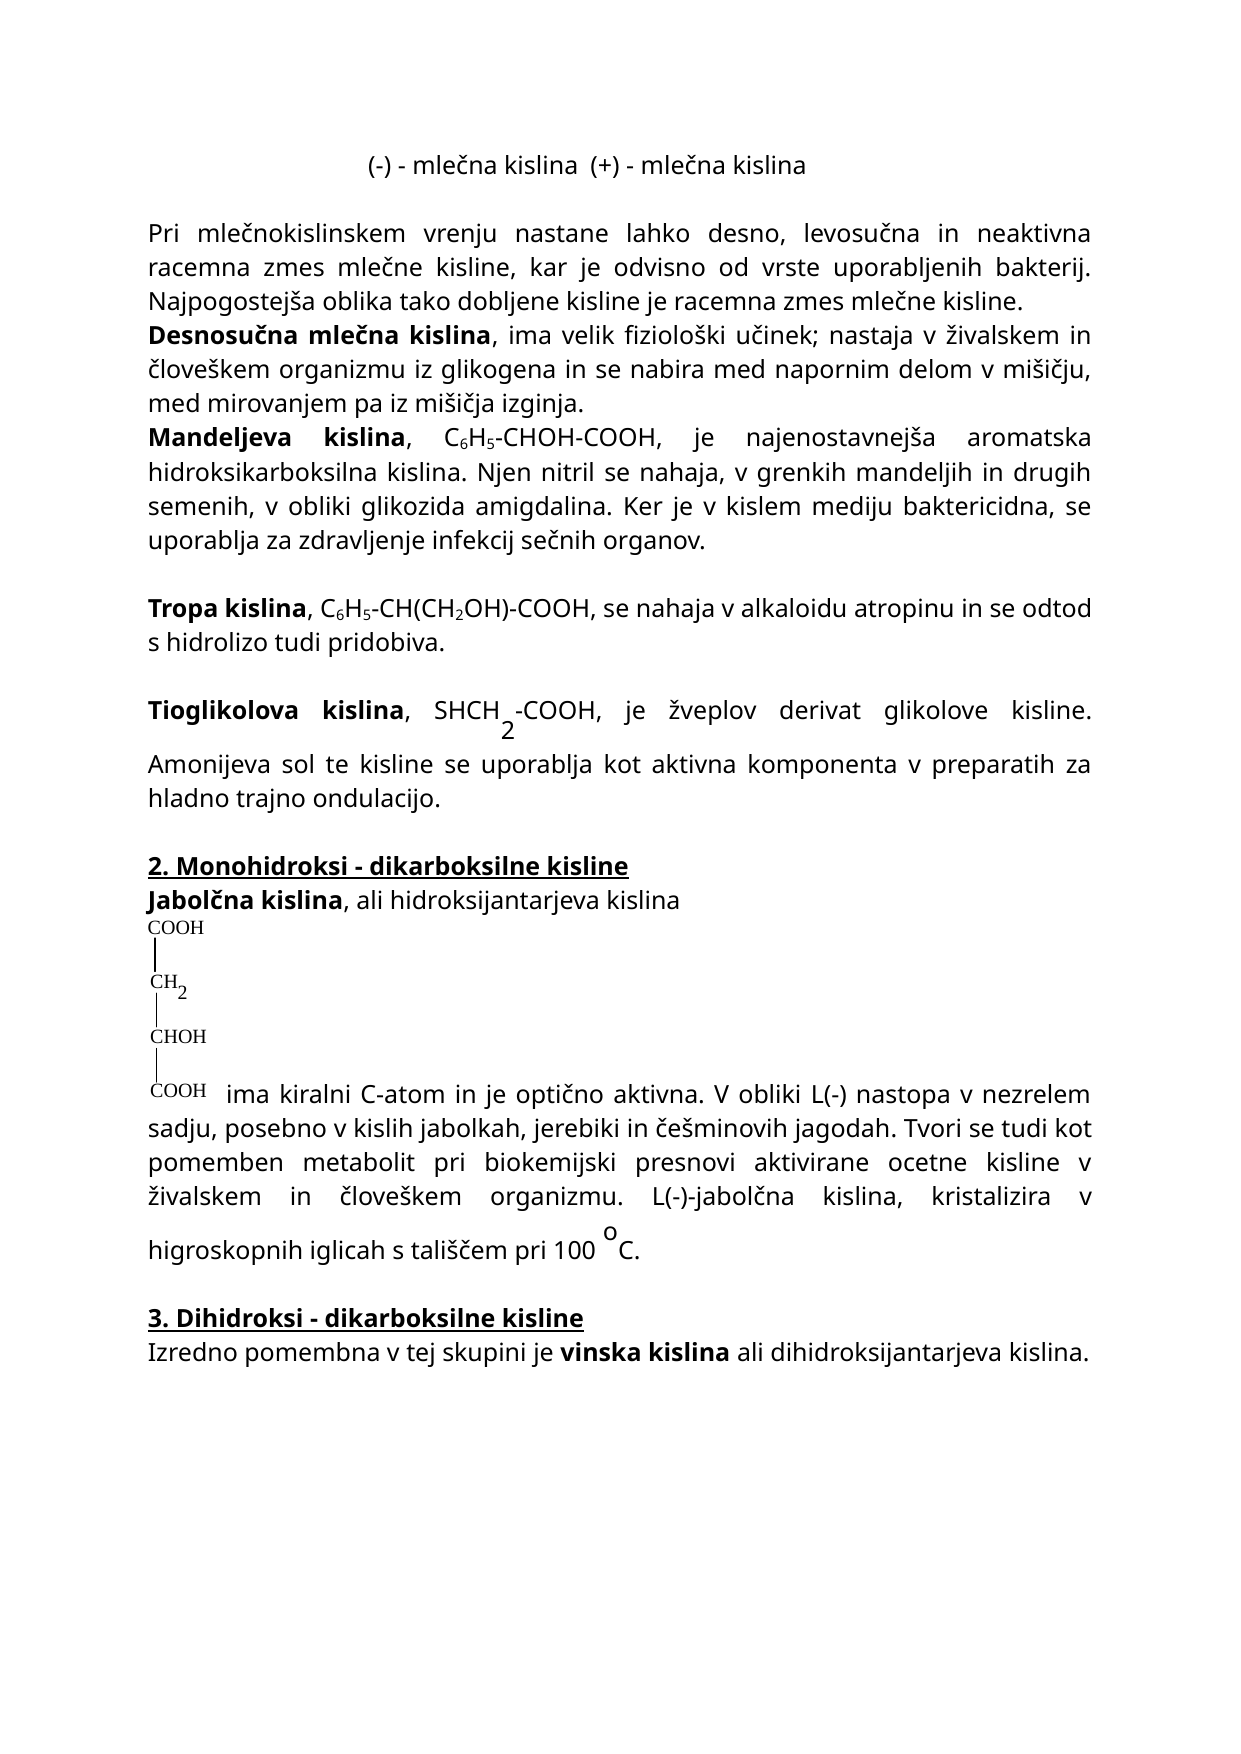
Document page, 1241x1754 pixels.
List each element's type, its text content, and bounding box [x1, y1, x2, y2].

text Pri mlečnokislinskem vrenju nastane lahko desno, levosučna in neaktivna racemna zmes mlečne kisline, kar je odvisno od vrste uporabljenih bakterij. Najpogostejša oblika tako dobljene kisline je racemna zmes mlečne kisline. [148, 216, 1093, 318]
text Izredno pomembna v tej skupini je vinska kislina ali dihidroksijantarjeva kislina. [148, 1335, 1093, 1369]
text 3. Dihidroksi - dikarboksilne kisline [148, 1301, 1093, 1335]
text Jabolčna kislina, ali hidroksijantarjeva kislina [148, 883, 1093, 917]
text Tioglikolova kislina, SHCH2-COOH, je žveplov derivat glikolove kisline. Amonijeva sol te kisline se uporablja kot aktivna komponenta v preparatih za hladno trajno ondulacijo. [148, 693, 1093, 814]
text Desnosučna mlečna kislina, ima velik fiziološki učinek; nastaja v živalskem in človeškem organizmu iz glikogena in se nabira med napornim delom v mišičju, med mirovanjem pa iz mišičja izginja. [148, 318, 1093, 420]
text Tropa kislina, C6H5-CH(CH2OH)-COOH, se nahaja v alkaloidu atropinu in se odtod s hidrolizo tudi pridobiva. [148, 590, 1093, 658]
text ima kiralni C-atom in je optično aktivna. V obliki L(-) nastopa v nezrelem sadju, posebno v kislih jabolkah, jerebiki in češminovih jagodah. Tvori se tudi kot pomemben metabolit pri biokemijski presnovi aktivirane ocetne kisline v živalskem in človeškem organizmu. L(-)-jabolčna kislina, kristalizira v higroskopnih iglicah s tališčem pri 100 oC. [148, 917, 1093, 1267]
text Mandeljeva kislina, C6H5-CHOH-COOH, je najenostavnejša aromatska hidroksikarboksilna kislina. Njen nitril se nahaja, v grenkih mandeljih in drugih semenih, v obliki glikozida amigdalina. Ker je v kislem mediju baktericidna, se uporablja za zdravljenje infekcij sečnih organov. [148, 420, 1093, 556]
text 2. Monohidroksi - dikarboksilne kisline [148, 848, 1093, 883]
text (-) - mlečna kislina (+) - mlečna kislina [148, 148, 1093, 182]
